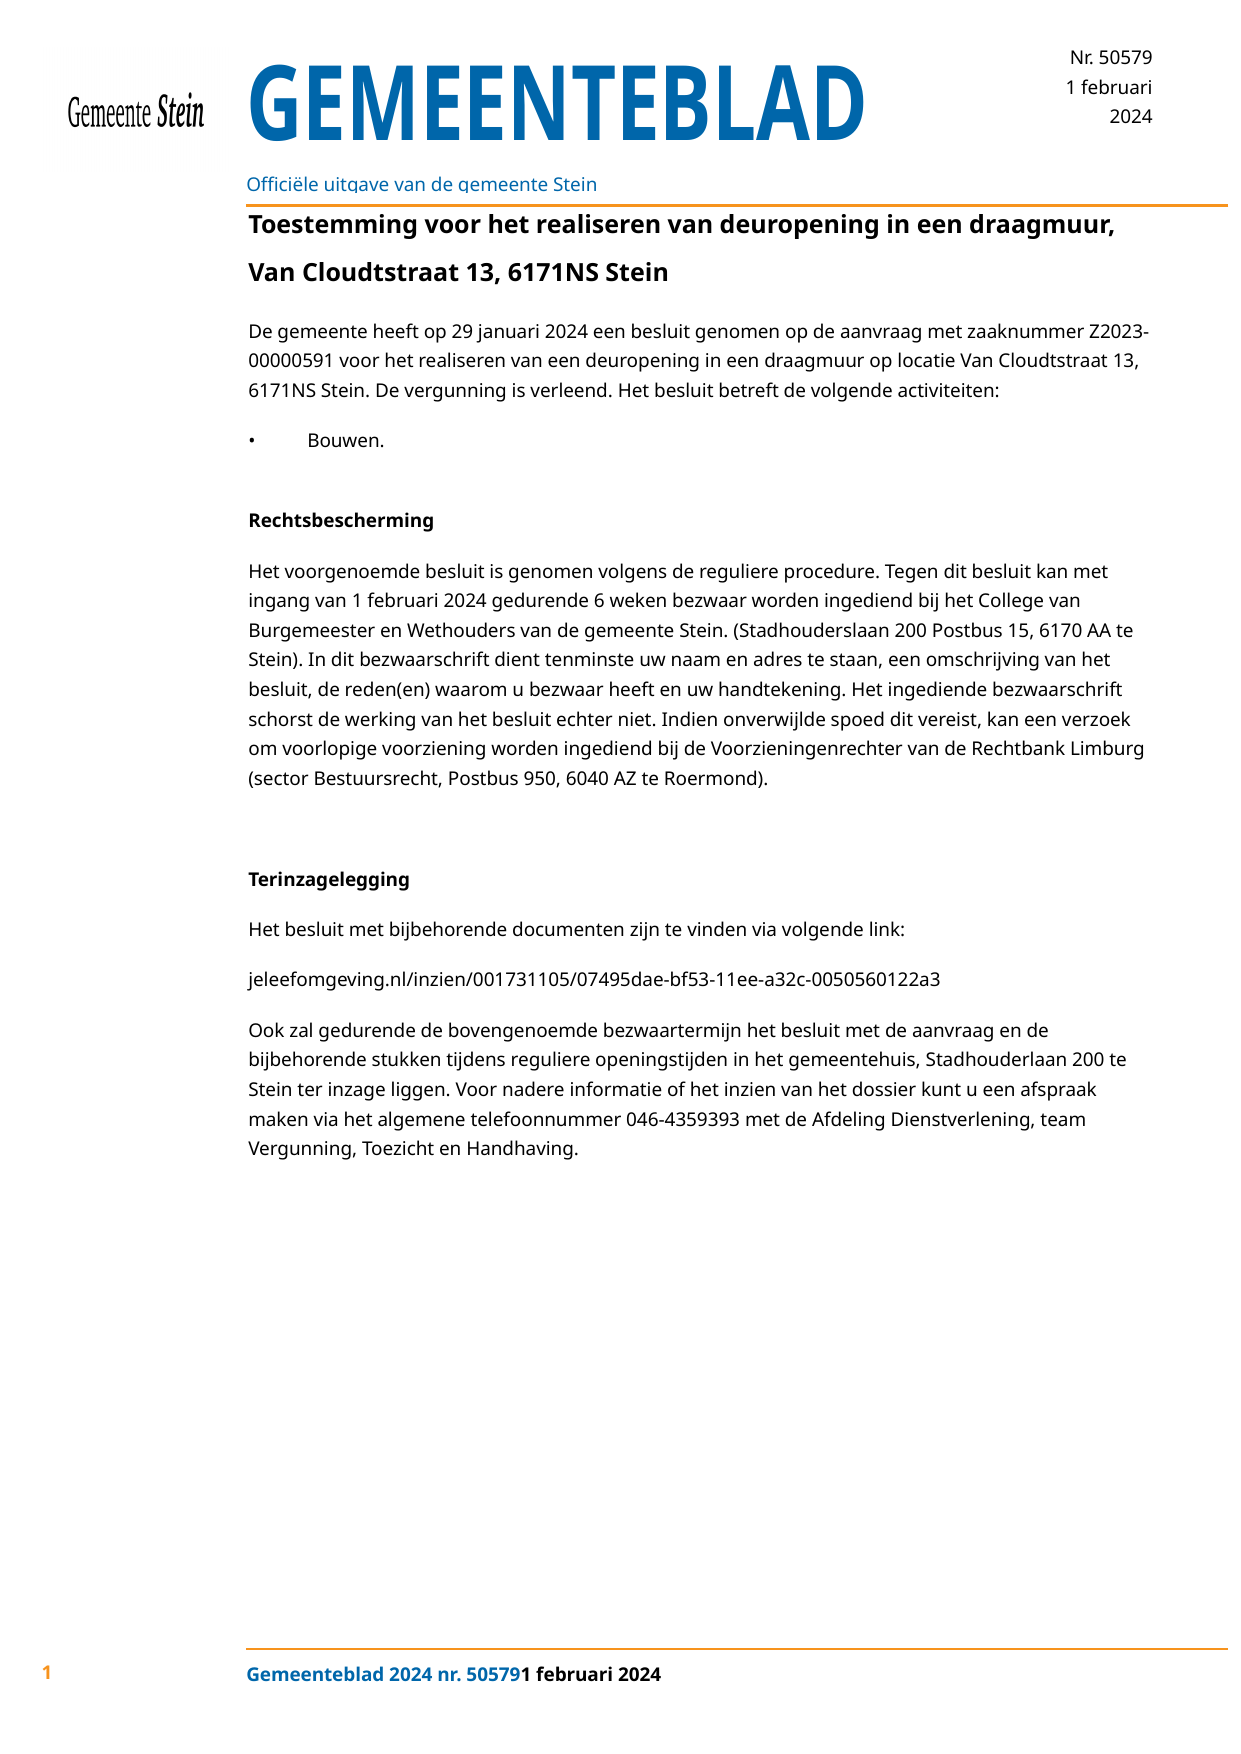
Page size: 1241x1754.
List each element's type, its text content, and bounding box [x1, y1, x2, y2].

text jeleefomgeving.nl/inzien/001731105/07495dae-bf53-11ee-a32c-0050560122a3 [248, 967, 1152, 992]
text Toestemming voor het realiseren van deuropening in een draagmuur, Van Cloudtstraat 13, 6171NS Stein [248, 207, 1152, 288]
list Bouwen. [248, 427, 1152, 453]
text Het besluit met bijbehorende documenten zijn te vinden via volgende link: [248, 916, 1152, 942]
picture [41, 47, 231, 172]
text Terinzagelegging [248, 866, 1152, 892]
text De gemeente heeft op 29 januari 2024 een besluit genomen op de aanvraag met zaaknummer Z2023-00000591 voor het realiseren van een deuropening in een draagmuur op locatie Van Cloudtstraat 13, 6171NS Stein. De vergunning is verleend. Het besluit betreft de volgende activiteiten: [248, 318, 1152, 403]
text Ook zal gedurende de bovengenoemde bezwaartermijn het besluit met de aanvraag en de bijbehorende stukken tijdens reguliere openingstijden in het gemeentehuis, Stadhouderlaan 200 te Stein ter inzage liggen. Voor nadere informatie of het inzien van het dossier kunt u een afspraak maken via het algemene telefoonnummer 046-4359393 met de Afdeling Dienstverlening, team Vergunning, Toezicht en Handhaving. [248, 1017, 1152, 1161]
text Het voorgenoemde besluit is genomen volgens de reguliere procedure. Tegen dit besluit kan met ingang van 1 februari 2024 gedurende 6 weken bezwaar worden ingediend bij het College van Burgemeester en Wethouders van de gemeente Stein. (Stadhouderslaan 200 Postbus 15, 6170 AA te Stein). In dit bezwaarschrift dient tenminste uw naam en adres te staan, een omschrijving van het besluit, de reden(en) waarom u bezwaar heeft en uw handtekening. Het ingediende bezwaarschrift schorst de werking van het besluit echter niet. Indien onverwijlde spoed dit vereist, kan een verzoek om voorlopige voorziening worden ingediend bij de Voorzieningenrechter van de Rechtbank Limburg (sector Bestuursrecht, Postbus 950, 6040 AZ te Roermond). [248, 558, 1152, 791]
text Rechtsbescherming [248, 507, 1152, 533]
